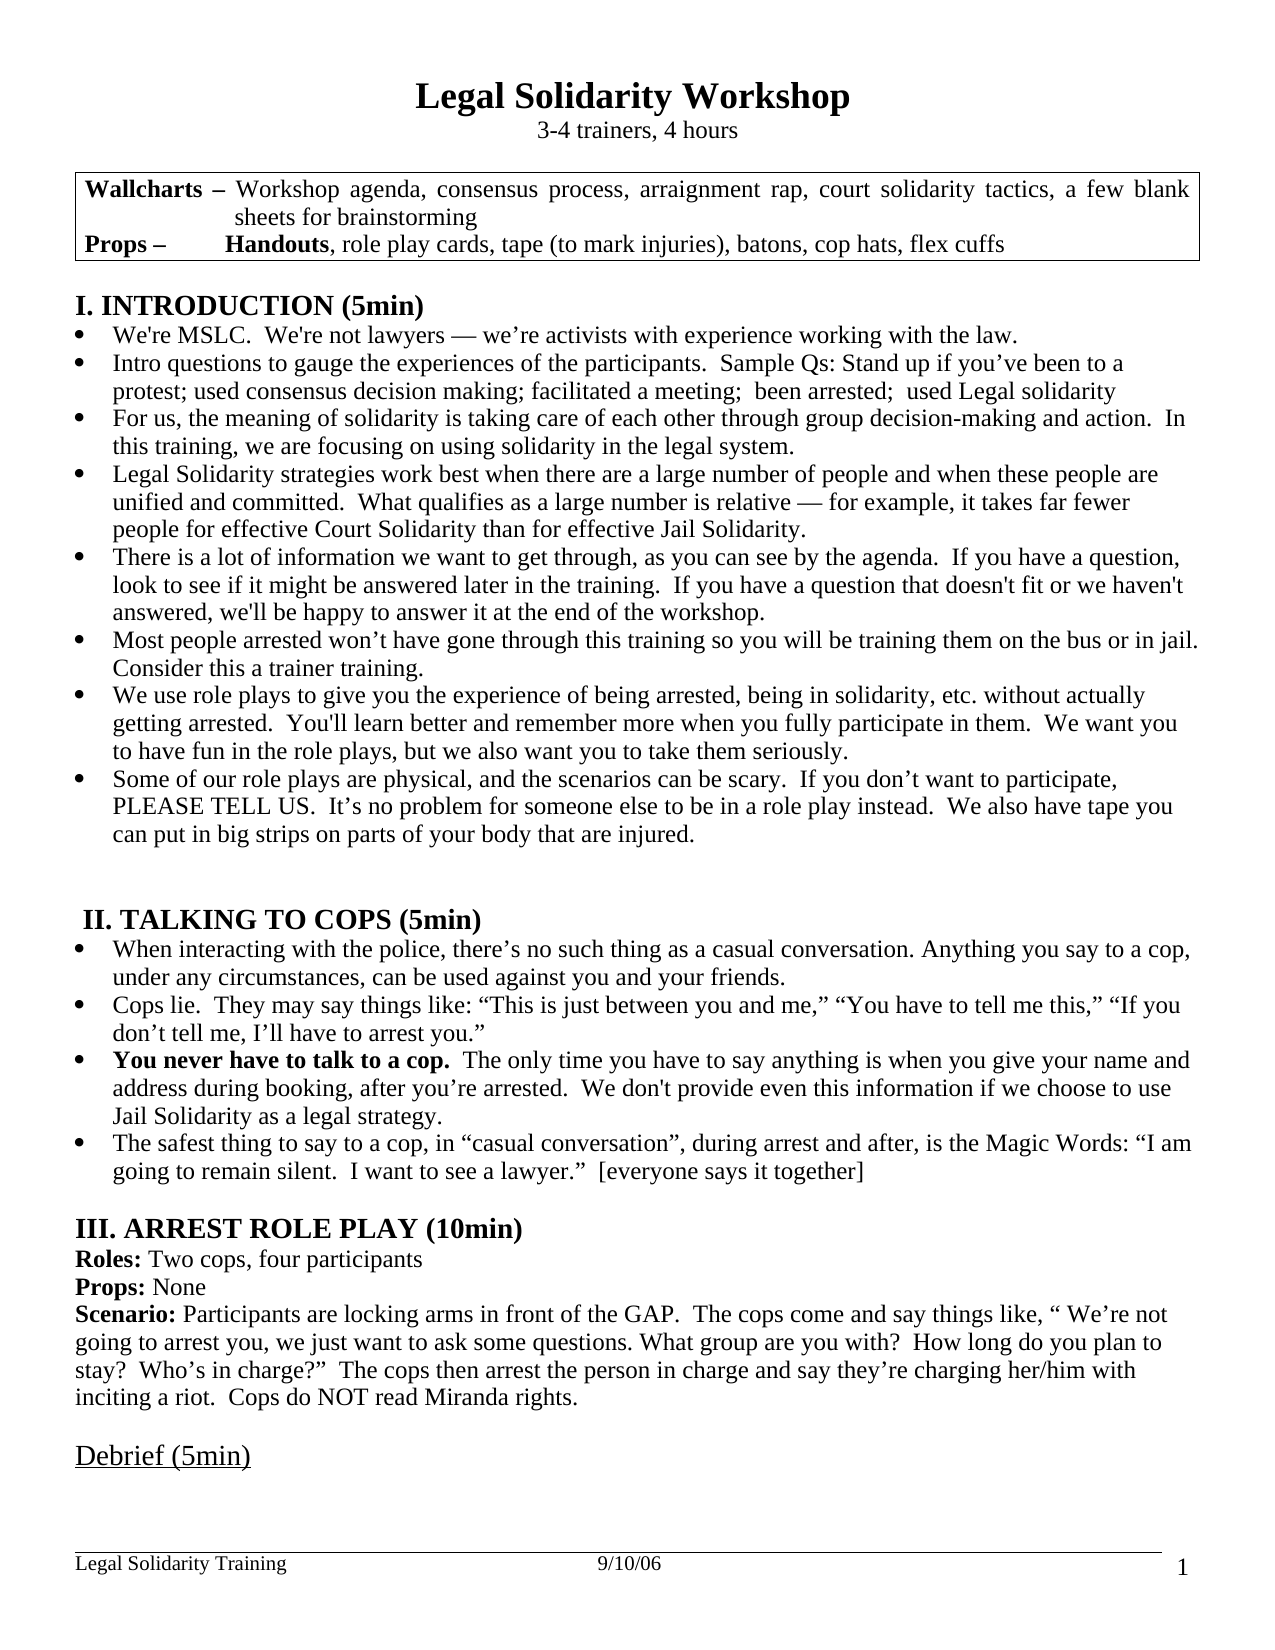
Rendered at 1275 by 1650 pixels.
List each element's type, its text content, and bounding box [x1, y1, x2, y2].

text Roles: Two cops, four participants [75, 1245, 1200, 1273]
text Props: None [75, 1273, 1200, 1300]
list You never have to talk to a cop. The only time you have to say anything is when you give your name and address during booking, after you’re arrested. We don't provide even this information if we choose to use Jail Solidarity as a legal strategy. [75, 1046, 1200, 1129]
subtitle I. INTRODUCTION (5min) [75, 289, 1200, 321]
subtitle Legal Solidarity Workshop [75, 75, 1200, 117]
list Intro questions to gauge the experiences of the participants. Sample Qs: Stand up if you’ve been to a protest; used consensus decision making; facilitated a meeting; been arrested; used Legal solidarity [75, 349, 1200, 404]
list Legal Solidarity strategies work best when there are a large number of people and when these people are unified and committed. What qualifies as a large number is relative — for example, it takes far fewer people for effective Court Solidarity than for effective Jail Solidarity. [75, 460, 1200, 543]
subtitle II. TALKING TO COPS (5min) [75, 903, 1200, 936]
list We're MSLC. We're not lawyers — we’re activists with experience working with the law. [75, 321, 1200, 349]
list When interacting with the police, there’s no such thing as a casual conversation. Anything you say to a cop, under any circumstances, can be used against you and your friends. [75, 936, 1200, 991]
text Props – Handouts, role play cards, tape (to mark injuries), batons, cop hats, flex cuffs [76, 227, 1199, 260]
list For us, the meaning of solidarity is taking care of each other through group decision-making and action. In this training, we are focusing on using solidarity in the legal system. [75, 404, 1200, 460]
list We use role plays to give you the experience of being arrested, being in solidarity, etc. without actually getting arrested. You'll learn better and remember more when you fully participate in them. We want you to have fun in the role plays, but we also want you to take them seriously. [75, 682, 1200, 765]
text 3-4 trainers, 4 hours [75, 117, 1200, 144]
text Wallcharts – Workshop agenda, consensus process, arraignment rap, court solidarity tactics, a few blank sheets for brainstorming [76, 173, 1199, 227]
text Debrief (5min) [75, 1439, 1200, 1471]
list Some of our role plays are physical, and the scenarios can be scary. If you don’t want to participate, PLEASE TELL US. It’s no problem for someone else to be in a role play instead. We also have tape you can put in big strips on parts of your body that are injured. [75, 765, 1200, 848]
list There is a lot of information we want to get through, as you can see by the agenda. If you have a question, look to see if it might be answered later in the training. If you have a question that doesn't fit or we haven't answered, we'll be happy to answer it at the end of the workshop. [75, 543, 1200, 626]
list Cops lie. They may say things like: “This is just between you and me,” “You have to tell me this,” “If you don’t tell me, I’ll have to arrest you.” [75, 991, 1200, 1046]
text Scenario: Participants are locking arms in front of the GAP. The cops come and say things like, “ We’re not going to arrest you, we just want to ask some questions. What group are you with? How long do you plan to stay? Who’s in charge?” The cops then arrest the person in charge and say they’re charging her/him with inciting a riot. Cops do NOT read Miranda rights. [75, 1300, 1200, 1411]
text III. ARREST ROLE PLAY (10min) [75, 1213, 1200, 1245]
list The safest thing to say to a cop, in “casual conversation”, during arrest and after, is the Magic Words: “I am going to remain silent. I want to see a lawyer.” [everyone says it together] [75, 1129, 1200, 1185]
list Most people arrested won’t have gone through this training so you will be training them on the bus or in jail. Consider this a trainer training. [75, 626, 1200, 682]
